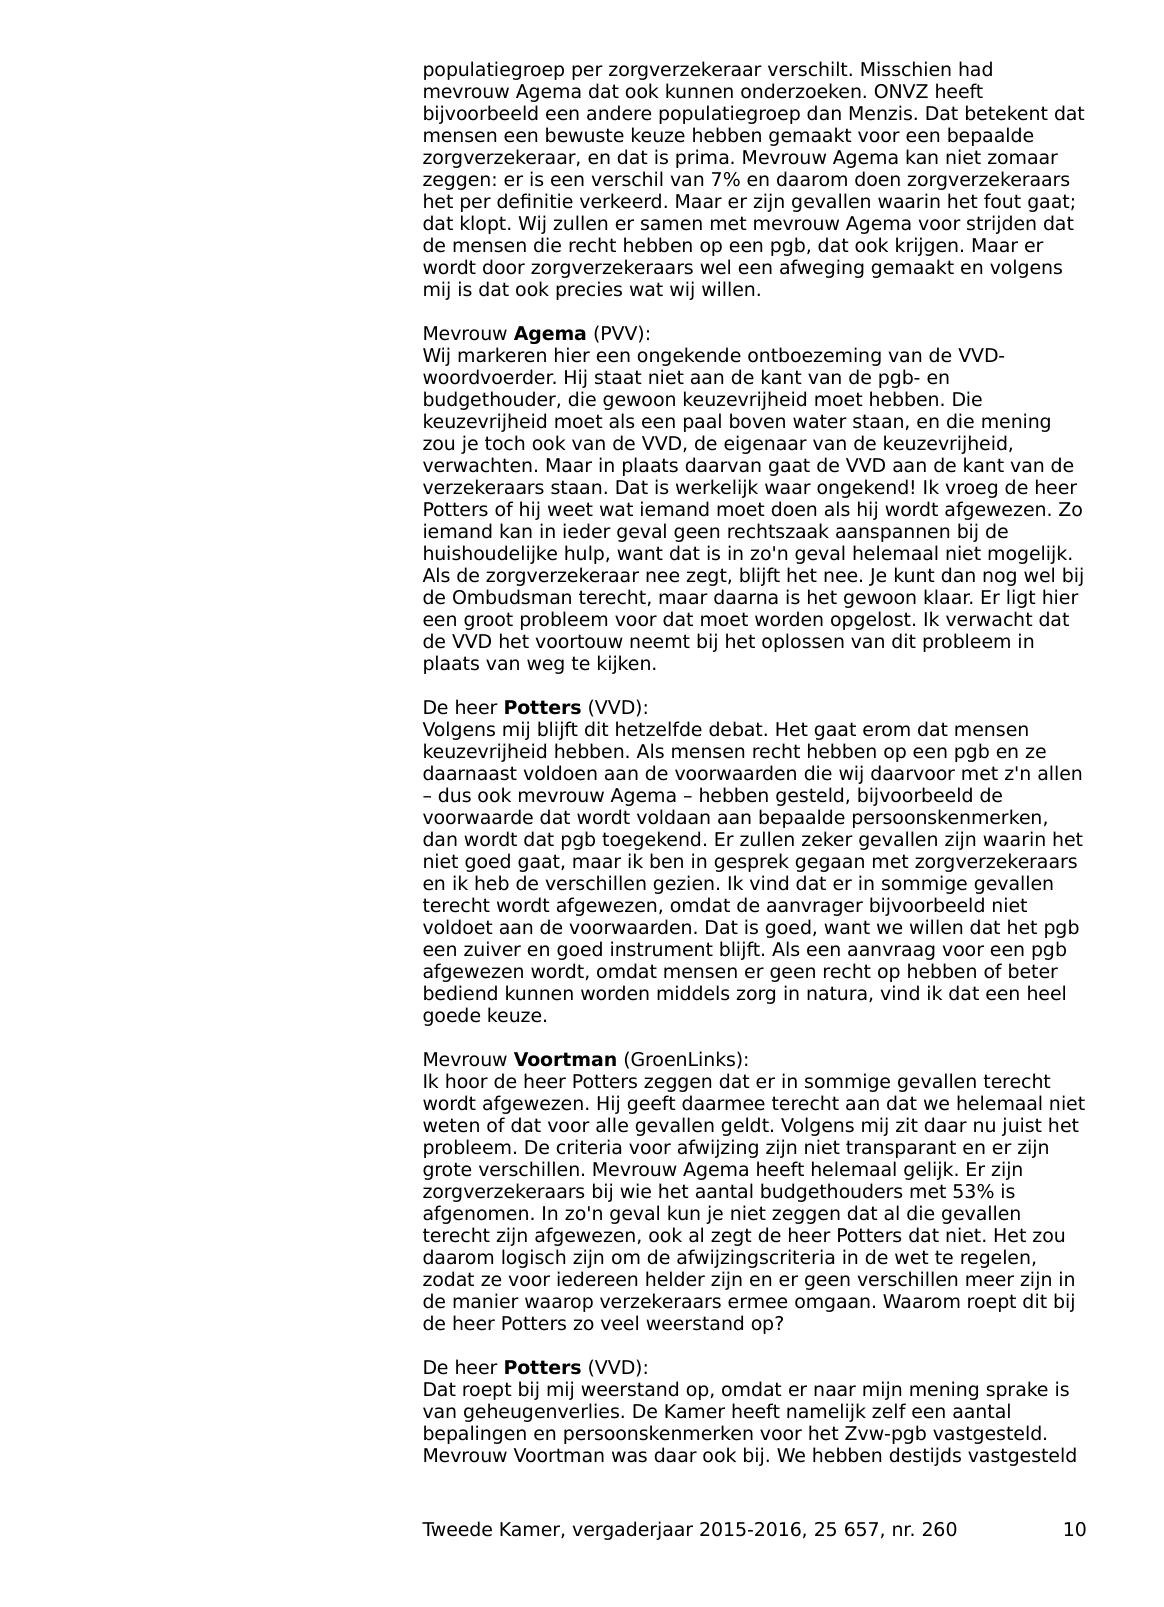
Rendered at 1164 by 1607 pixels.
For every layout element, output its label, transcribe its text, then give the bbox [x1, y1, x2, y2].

text De heer Potters (VVD): [422, 697, 1087, 719]
text Mevrouw Voortman (GroenLinks): [422, 1049, 1087, 1071]
text Dat roept bij mij weerstand op, omdat er naar mijn mening sprake is van geheugenverlies. De Kamer heeft namelijk zelf een aantal bepalingen en persoonskenmerken voor het Zvw-pgb vastgesteld. Mevrouw Voortman was daar ook bij. We hebben destijds vastgesteld [422, 1379, 1087, 1467]
text Volgens mij blijft dit hetzelfde debat. Het gaat erom dat mensen keuzevrijheid hebben. Als mensen recht hebben op een pgb en ze daarnaast voldoen aan de voorwaarden die wij daarvoor met z'n allen – dus ook mevrouw Agema – hebben gesteld, bijvoorbeeld de voorwaarde dat wordt voldaan aan bepaalde persoonskenmerken, dan wordt dat pgb toegekend. Er zullen zeker gevallen zijn waarin het niet goed gaat, maar ik ben in gesprek gegaan met zorgverzekeraars en ik heb de verschillen gezien. Ik vind dat er in sommige gevallen terecht wordt afgewezen, omdat de aanvrager bijvoorbeeld niet voldoet aan de voorwaarden. Dat is goed, want we willen dat het pgb een zuiver en goed instrument blijft. Als een aanvraag voor een pgb afgewezen wordt, omdat mensen er geen recht op hebben of beter bediend kunnen worden middels zorg in natura, vind ik dat een heel goede keuze. [422, 719, 1087, 1027]
text Ik hoor de heer Potters zeggen dat er in sommige gevallen terecht wordt afgewezen. Hij geeft daarmee terecht aan dat we helemaal niet weten of dat voor alle gevallen geldt. Volgens mij zit daar nu juist het probleem. De criteria voor afwijzing zijn niet transparant en er zijn grote verschillen. Mevrouw Agema heeft helemaal gelijk. Er zijn zorgverzekeraars bij wie het aantal budgethouders met 53% is afgenomen. In zo'n geval kun je niet zeggen dat al die gevallen terecht zijn afgewezen, ook al zegt de heer Potters dat niet. Het zou daarom logisch zijn om de afwijzingscriteria in de wet te regelen, zodat ze voor iedereen helder zijn en er geen verschillen meer zijn in de manier waarop verzekeraars ermee omgaan. Waarom roept dit bij de heer Potters zo veel weerstand op? [422, 1071, 1087, 1334]
text De heer Potters (VVD): [422, 1357, 1087, 1379]
text Mevrouw Agema (PVV): [422, 323, 1087, 345]
text Wij markeren hier een ongekende ontboezeming van de VVD-woordvoerder. Hij staat niet aan de kant van de pgb- en budgethouder, die gewoon keuzevrijheid moet hebben. Die keuzevrijheid moet als een paal boven water staan, en die mening zou je toch ook van de VVD, de eigenaar van de keuzevrijheid, verwachten. Maar in plaats daarvan gaat de VVD aan de kant van de verzekeraars staan. Dat is werkelijk waar ongekend! Ik vroeg de heer Potters of hij weet wat iemand moet doen als hij wordt afgewezen. Zo iemand kan in ieder geval geen rechtszaak aanspannen bij de huishoudelijke hulp, want dat is in zo'n geval helemaal niet mogelijk. Als de zorgverzekeraar nee zegt, blijft het nee. Je kunt dan nog wel bij de Ombudsman terecht, maar daarna is het gewoon klaar. Er ligt hier een groot probleem voor dat moet worden opgelost. Ik verwacht dat de VVD het voortouw neemt bij het oplossen van dit probleem in plaats van weg te kijken. [422, 345, 1087, 675]
text populatiegroep per zorgverzekeraar verschilt. Misschien had mevrouw Agema dat ook kunnen onderzoeken. ONVZ heeft bijvoorbeeld een andere populatiegroep dan Menzis. Dat betekent dat mensen een bewuste keuze hebben gemaakt voor een bepaalde zorgverzekeraar, en dat is prima. Mevrouw Agema kan niet zomaar zeggen: er is een verschil van 7% en daarom doen zorgverzekeraars het per definitie verkeerd. Maar er zijn gevallen waarin het fout gaat; dat klopt. Wij zullen er samen met mevrouw Agema voor strijden dat de mensen die recht hebben op een pgb, dat ook krijgen. Maar er wordt door zorgverzekeraars wel een afweging gemaakt en volgens mij is dat ook precies wat wij willen. [422, 59, 1087, 301]
